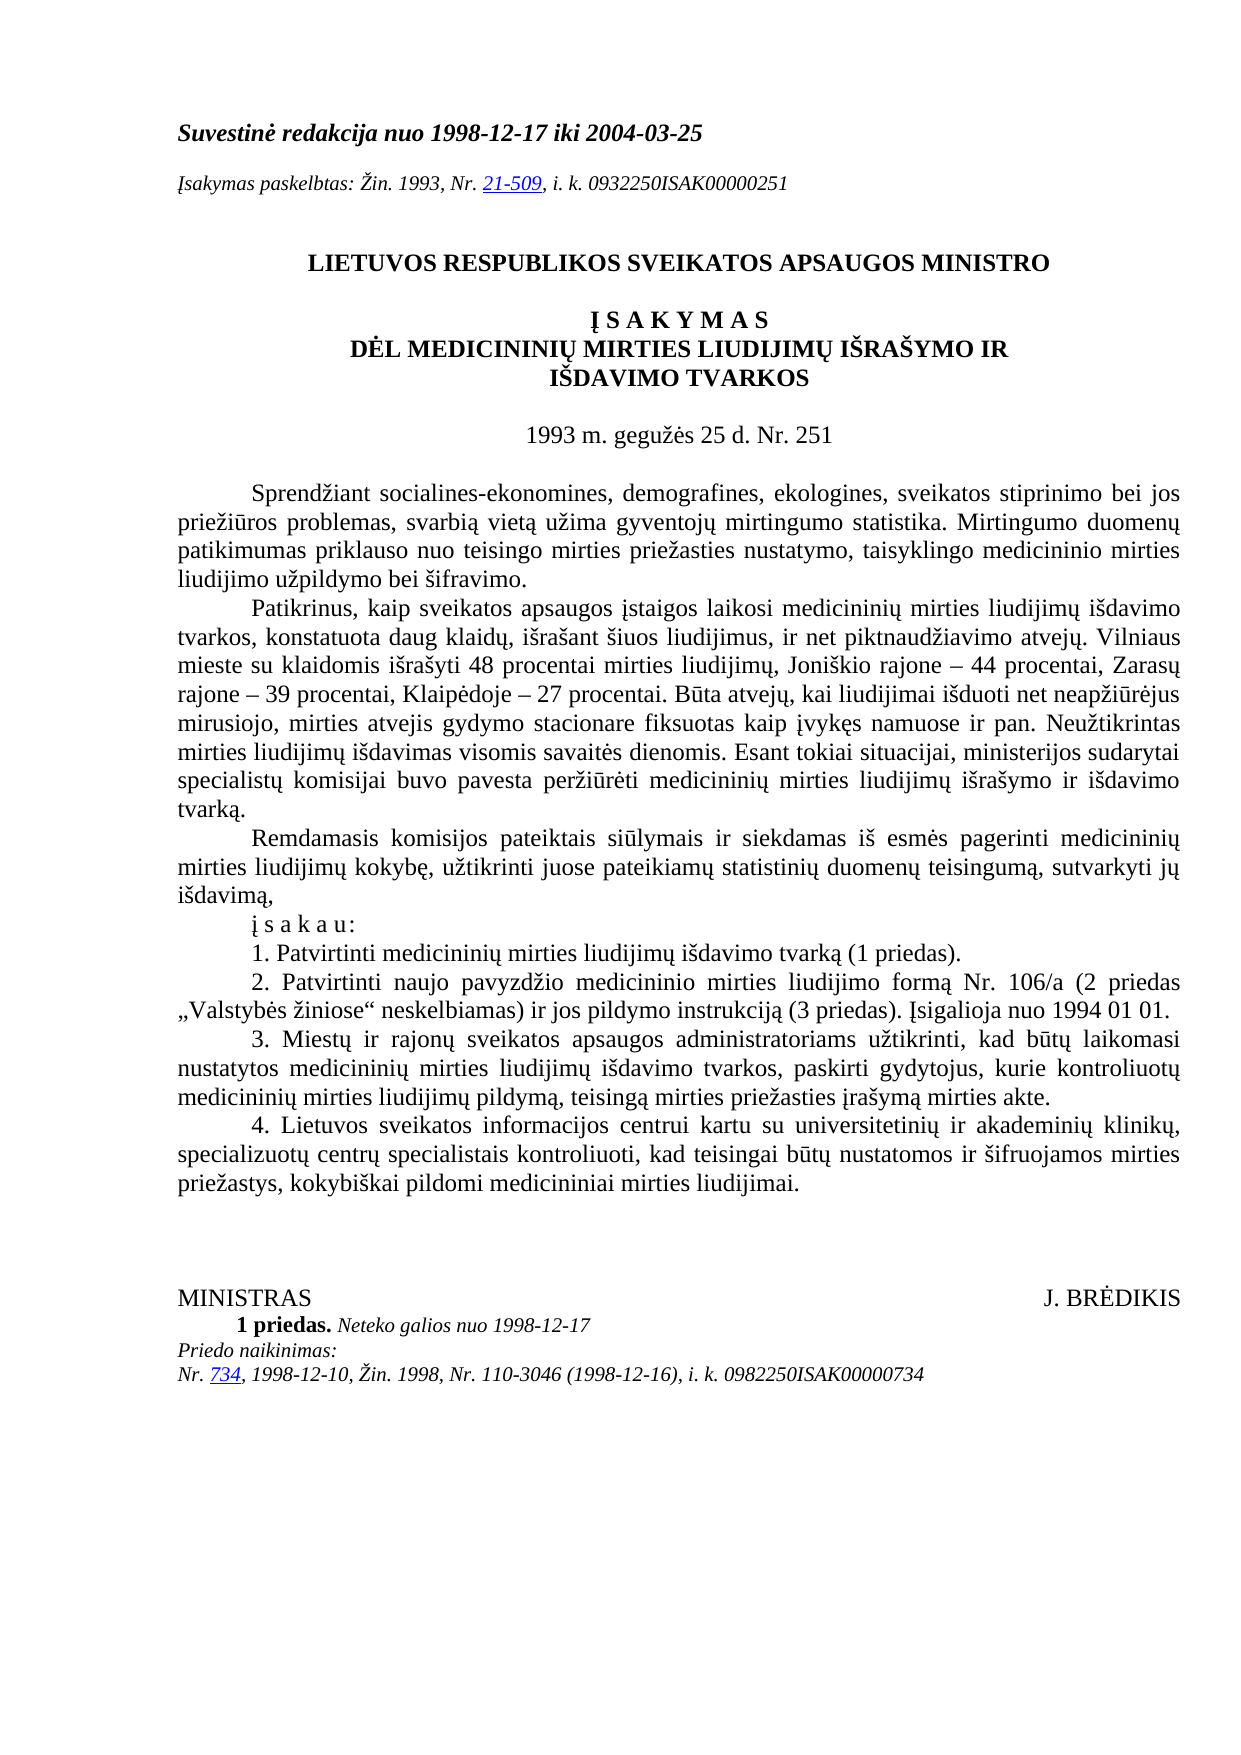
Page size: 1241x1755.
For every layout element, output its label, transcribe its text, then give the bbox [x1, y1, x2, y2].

text 4. Lietuvos sveikatos informacijos centrui kartu su universitetinių ir akademinių klinikų, specializuotų centrų specialistais kontroliuoti, kad teisingai būtų nustatomos ir šifruojamos mirties priežastys, kokybiškai pildomi medicininiai mirties liudijimai. [177, 1110, 1181, 1197]
text 1993 m. gegužės 25 d. Nr. 251 [177, 420, 1181, 449]
text 3. Miestų ir rajonų sveikatos apsaugos administratoriams užtikrinti, kad būtų laikomasi nustatytos medicininių mirties liudijimų išdavimo tvarkos, paskirti gydytojus, kurie kontroliuotų medicininių mirties liudijimų pildymą, teisingą mirties priežasties įrašymą mirties akte. [177, 1024, 1181, 1110]
text išdavimo tvarkos [177, 363, 1181, 392]
text 1 priedas. Neteko galios nuo 1998-12-17 [177, 1312, 1181, 1338]
text 1. Patvirtinti medicininių mirties liudijimų išdavimo tvarką (1 priedas). [177, 938, 1181, 967]
text Suvestinė redakcija nuo 1998-12-17 iki 2004-03-25 [177, 118, 1181, 147]
text įsakau: [177, 909, 1181, 938]
text Sprendžiant socialines-ekonomines, demografines, ekologines, sveikatos stiprinimo bei jos priežiūros problemas, svarbią vietą užima gyventojų mirtingumo statistika. Mirtingumo duomenų patikimumas priklauso nuo teisingo mirties priežasties nustatymo, taisyklingo medicininio mirties liudijimo užpildymo bei šifravimo. [177, 478, 1181, 593]
text Patikrinus, kaip sveikatos apsaugos įstaigos laikosi medicininių mirties liudijimų išdavimo tvarkos, konstatuota daug klaidų, išrašant šiuos liudijimus, ir net piktnaudžiavimo atvejų. Vilniaus mieste su klaidomis išrašyti 48 procentai mirties liudijimų, Joniškio rajone – 44 procentai, Zarasų rajone – 39 procentai, Klaipėdoje – 27 procentai. Būta atvejų, kai liudijimai išduoti net neapžiūrėjus mirusiojo, mirties atvejis gydymo stacionare fiksuotas kaip įvykęs namuose ir pan. Neužtikrintas mirties liudijimų išdavimas visomis savaitės dienomis. Esant tokiai situacijai, ministerijos sudarytai specialistų komisijai buvo pavesta peržiūrėti medicininių mirties liudijimų išrašymo ir išdavimo tvarką. [177, 593, 1181, 823]
text 2. Patvirtinti naujo pavyzdžio medicininio mirties liudijimo formą Nr. 106/a (2 priedas „Valstybės žiniose“ neskelbiamas) ir jos pildymo instrukciją (3 priedas). Įsigalioja nuo 1994 01 01. [177, 967, 1181, 1024]
text Įsakymas paskelbtas: Žin. 1993, Nr. 21-509, i. k. 0932250ISAK00000251 [177, 171, 1181, 195]
text Priedo naikinimas: [177, 1338, 1181, 1362]
text Dėl medicininių mirties liudijimų išrašymo ir [177, 334, 1181, 363]
text MINISTRAS J. BRĖDIKIS [177, 1283, 1181, 1312]
text ĮSAKYMAS [177, 305, 1181, 334]
text LIETUVOS RESPUBLIKOS SVEIKATOS APSAUGOS MINISTRO [177, 248, 1181, 277]
text Remdamasis komisijos pateiktais siūlymais ir siekdamas iš esmės pagerinti medicininių mirties liudijimų kokybę, užtikrinti juose pateikiamų statistinių duomenų teisingumą, sutvarkyti jų išdavimą, [177, 823, 1181, 909]
text Nr. 734, 1998-12-10, Žin. 1998, Nr. 110-3046 (1998-12-16), i. k. 0982250ISAK00000734 [177, 1362, 1181, 1386]
